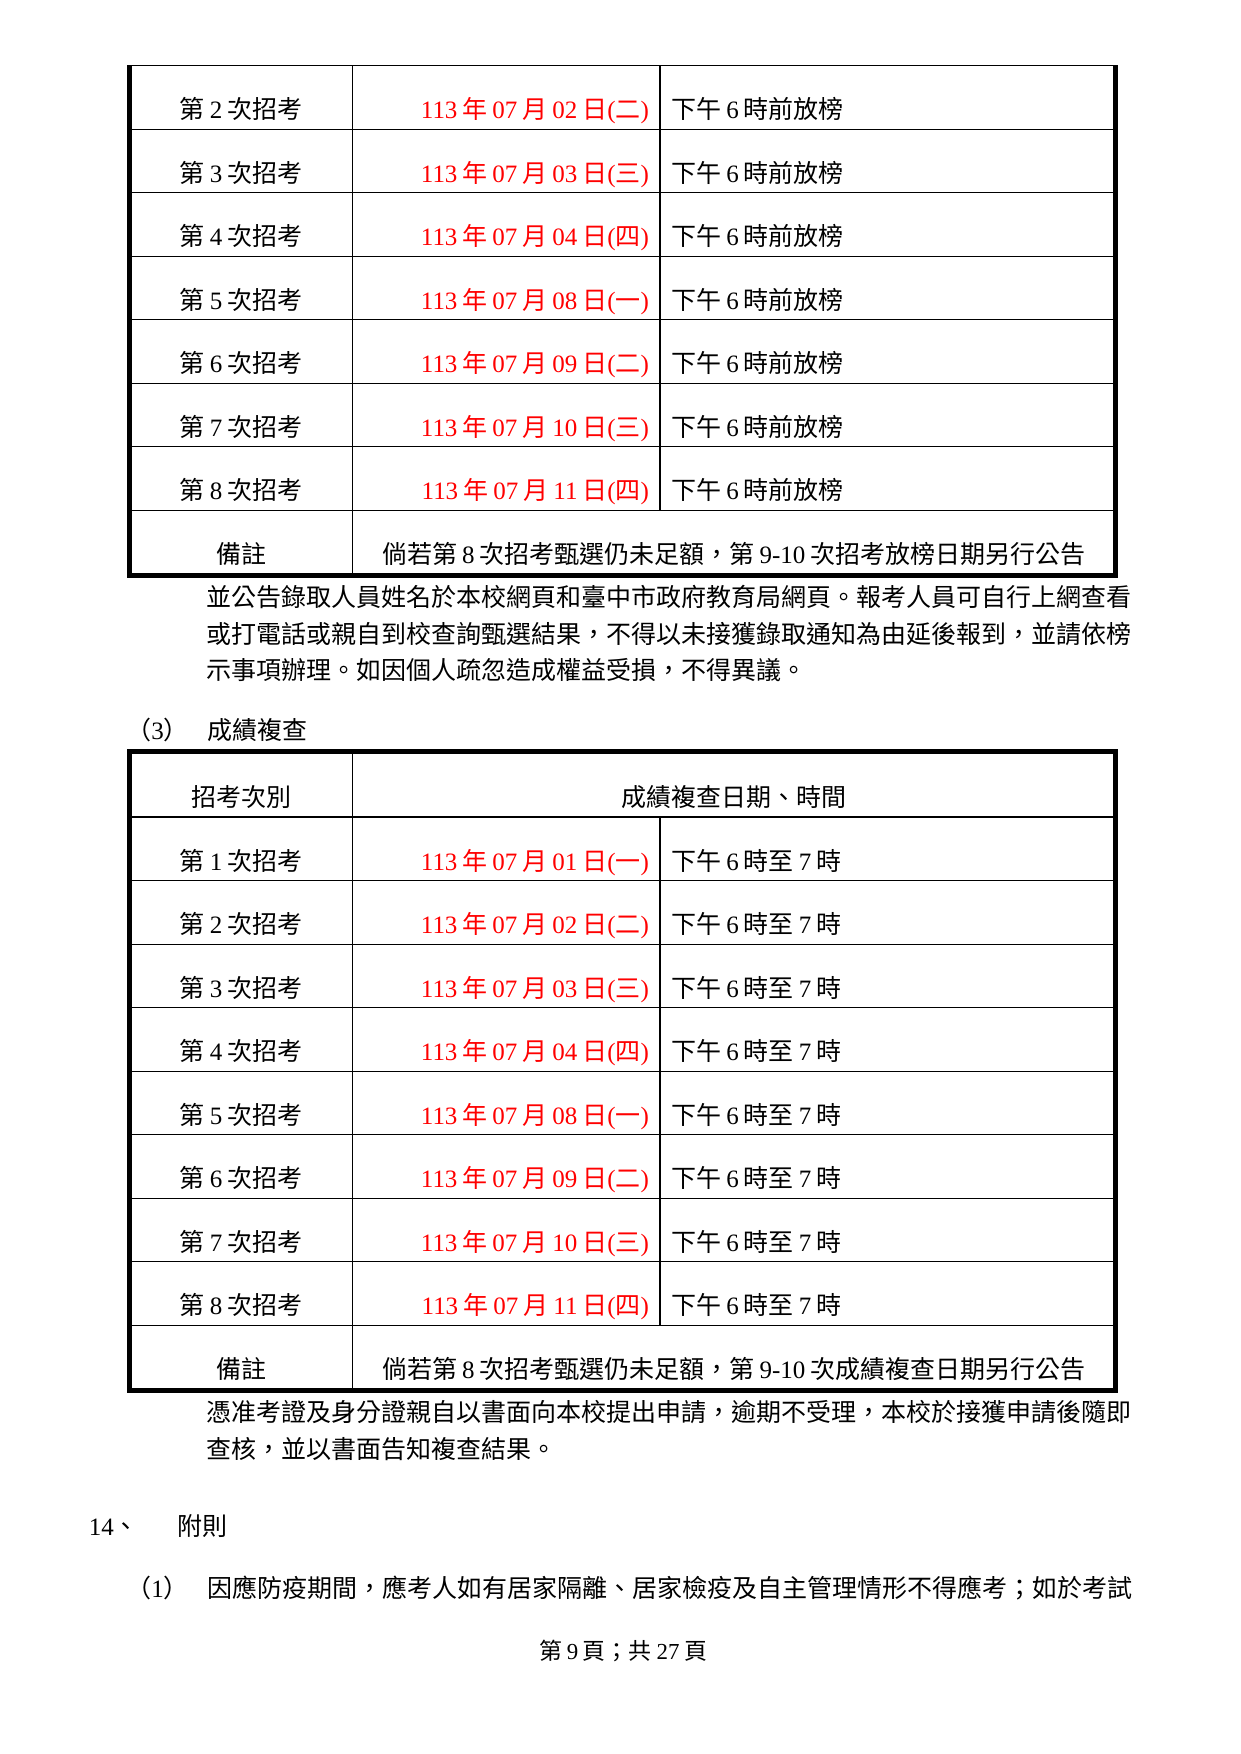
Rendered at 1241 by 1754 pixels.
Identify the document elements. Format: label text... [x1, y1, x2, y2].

table_cell 第6次招考 [132, 1135, 352, 1198]
table_cell 113年07月01日(一) [353, 818, 659, 880]
table_cell 下午6時至7時 [661, 945, 1113, 1007]
table_cell 第1次招考 [132, 818, 352, 880]
table_cell 第3次招考 [132, 945, 352, 1007]
table_cell 113年07月10日(三) [353, 1199, 659, 1261]
table_cell 113年07月08日(一) [353, 257, 659, 319]
list 因應防疫期間，應考人如有居家隔離、居家檢疫及自主管理情形不得應考；如於考試 [126, 1545, 1152, 1608]
table_cell 下午6時至7時 [661, 1262, 1113, 1325]
table_cell 第5次招考 [132, 257, 352, 319]
table_cell 倘若第8次招考甄選仍未足額，第9-10次招考放榜日期另行公告 [353, 511, 1113, 573]
table_cell 下午6時前放榜 [661, 257, 1113, 319]
table_cell 113年07月04日(四) [353, 193, 659, 256]
table_cell 第2次招考 [132, 66, 352, 128]
table_cell 下午6時前放榜 [661, 193, 1113, 256]
table_cell 第7次招考 [132, 1199, 352, 1261]
table_cell 第2次招考 [132, 881, 352, 943]
table_cell 113年07月10日(三) [353, 384, 659, 446]
table_cell 113年07月11日(四) [353, 1262, 659, 1325]
table_cell 113年07月08日(一) [353, 1072, 659, 1134]
table_cell 113年07月04日(四) [353, 1008, 659, 1071]
table_cell 113年07月09日(二) [353, 1135, 659, 1198]
table_cell 113年07月02日(二) [353, 66, 659, 128]
table_cell 第6次招考 [132, 320, 352, 383]
table_cell 第3次招考 [132, 130, 352, 192]
table_cell 第8次招考 [132, 447, 352, 510]
table_cell 第8次招考 [132, 1262, 352, 1325]
table_cell 第5次招考 [132, 1072, 352, 1134]
table_cell 113年07月09日(二) [353, 320, 659, 383]
text 並公告錄取人員姓名於本校網頁和臺中市政府教育局網頁。報考人員可自行上網查看或打電話或親自到校查詢甄選結果，不得以未接獲錄取通知為由延後報到，並請依榜示事項辦理。如因個人疏忽造成權益受損，不得異議。 [207, 578, 1152, 687]
table_cell 下午6時前放榜 [661, 447, 1113, 510]
table_cell 備註 [132, 1326, 352, 1388]
table_cell 下午6時至7時 [661, 1135, 1113, 1198]
table_header 成績複查日期、時間 [353, 754, 1113, 816]
table_cell 倘若第8次招考甄選仍未足額，第9-10次成績複查日期另行公告 [353, 1326, 1113, 1388]
table_cell 第4次招考 [132, 1008, 352, 1071]
table_cell 下午6時至7時 [661, 1199, 1113, 1261]
table_cell 下午6時至7時 [661, 1072, 1113, 1134]
table_cell 第4次招考 [132, 193, 352, 256]
table_cell 113年07月03日(三) [353, 130, 659, 192]
table_cell 下午6時至7時 [661, 881, 1113, 943]
table_cell 下午6時至7時 [661, 1008, 1113, 1071]
list 成績複查 [126, 687, 1152, 749]
table_cell 第7次招考 [132, 384, 352, 446]
table_cell 下午6時至7時 [661, 818, 1113, 880]
text 憑准考證及身分證親自以書面向本校提出申請，逾期不受理，本校於接獲申請後隨即查核，並以書面告知複查結果。 [207, 1393, 1152, 1465]
table_cell 下午6時前放榜 [661, 320, 1113, 383]
table_header 招考次別 [132, 754, 352, 816]
table_cell 下午6時前放榜 [661, 130, 1113, 192]
list 附則 [89, 1483, 1152, 1545]
table_cell 下午6時前放榜 [661, 66, 1113, 128]
table_cell 113年07月02日(二) [353, 881, 659, 943]
table_cell 113年07月03日(三) [353, 945, 659, 1007]
table_cell 113年07月11日(四) [353, 447, 659, 510]
table_cell 備註 [132, 511, 352, 573]
table_cell 下午6時前放榜 [661, 384, 1113, 446]
